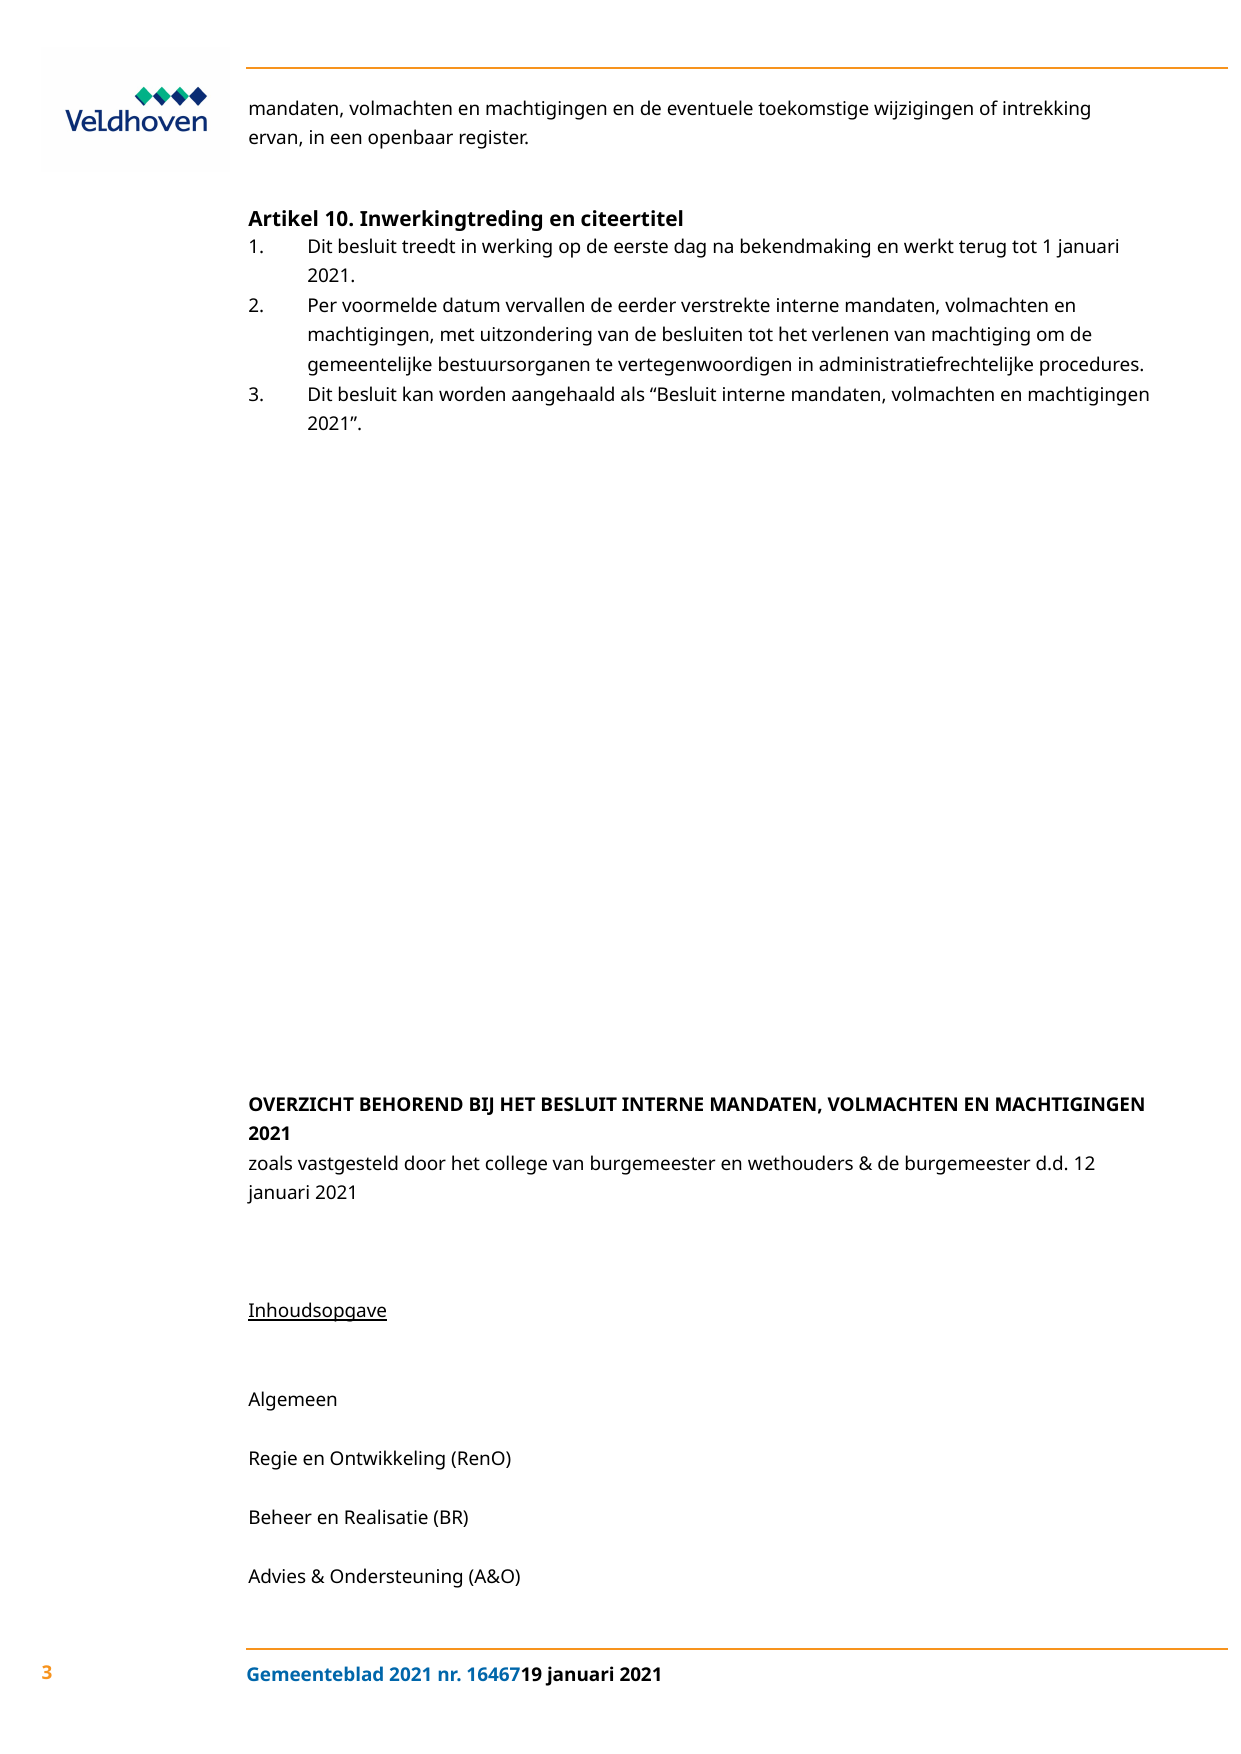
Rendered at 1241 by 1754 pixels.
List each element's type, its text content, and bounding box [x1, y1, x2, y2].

list Per voormelde datum vervallen de eerder verstrekte interne mandaten, volmachten en machtigingen, met uitzondering van de besluiten tot het verlenen van machtiging om de gemeentelijke bestuursorganen te vertegenwoordigen in administratiefrechtelijke procedures. [248, 292, 1152, 377]
list Dit besluit kan worden aangehaald als “Besluit interne mandaten, volmachten en machtigingen 2021”. [248, 381, 1152, 436]
list Dit besluit treedt in werking op de eerste dag na bekendmaking en werkt terug tot 1 januari 2021. [248, 233, 1152, 288]
text Algemeen [248, 1386, 1152, 1412]
text mandaten, volmachten en machtigingen en de eventuele toekomstige wijzigingen of intrekking ervan, in een openbaar register. [248, 95, 1152, 150]
text Beheer en Realisatie (BR) [248, 1504, 1152, 1530]
text Regie en Ontwikkeling (RenO) [248, 1445, 1152, 1471]
text Inhoudsopgave [248, 1297, 1152, 1323]
table_header OVERZICHT BEHOREND BIJ HET BESLUIT INTERNE MANDATEN, VOLMACHTEN EN MACHTIGINGEN 2021 zoals vastgesteld door het college van burgemeester en wethouders & de burgemeester d.d. 12 januari 2021 [248, 1061, 1152, 1264]
text Advies & Ondersteuning (A&O) [248, 1563, 1152, 1589]
text Artikel 10. Inwerkingtreding en citeertitel [248, 204, 1152, 233]
picture [41, 47, 231, 172]
